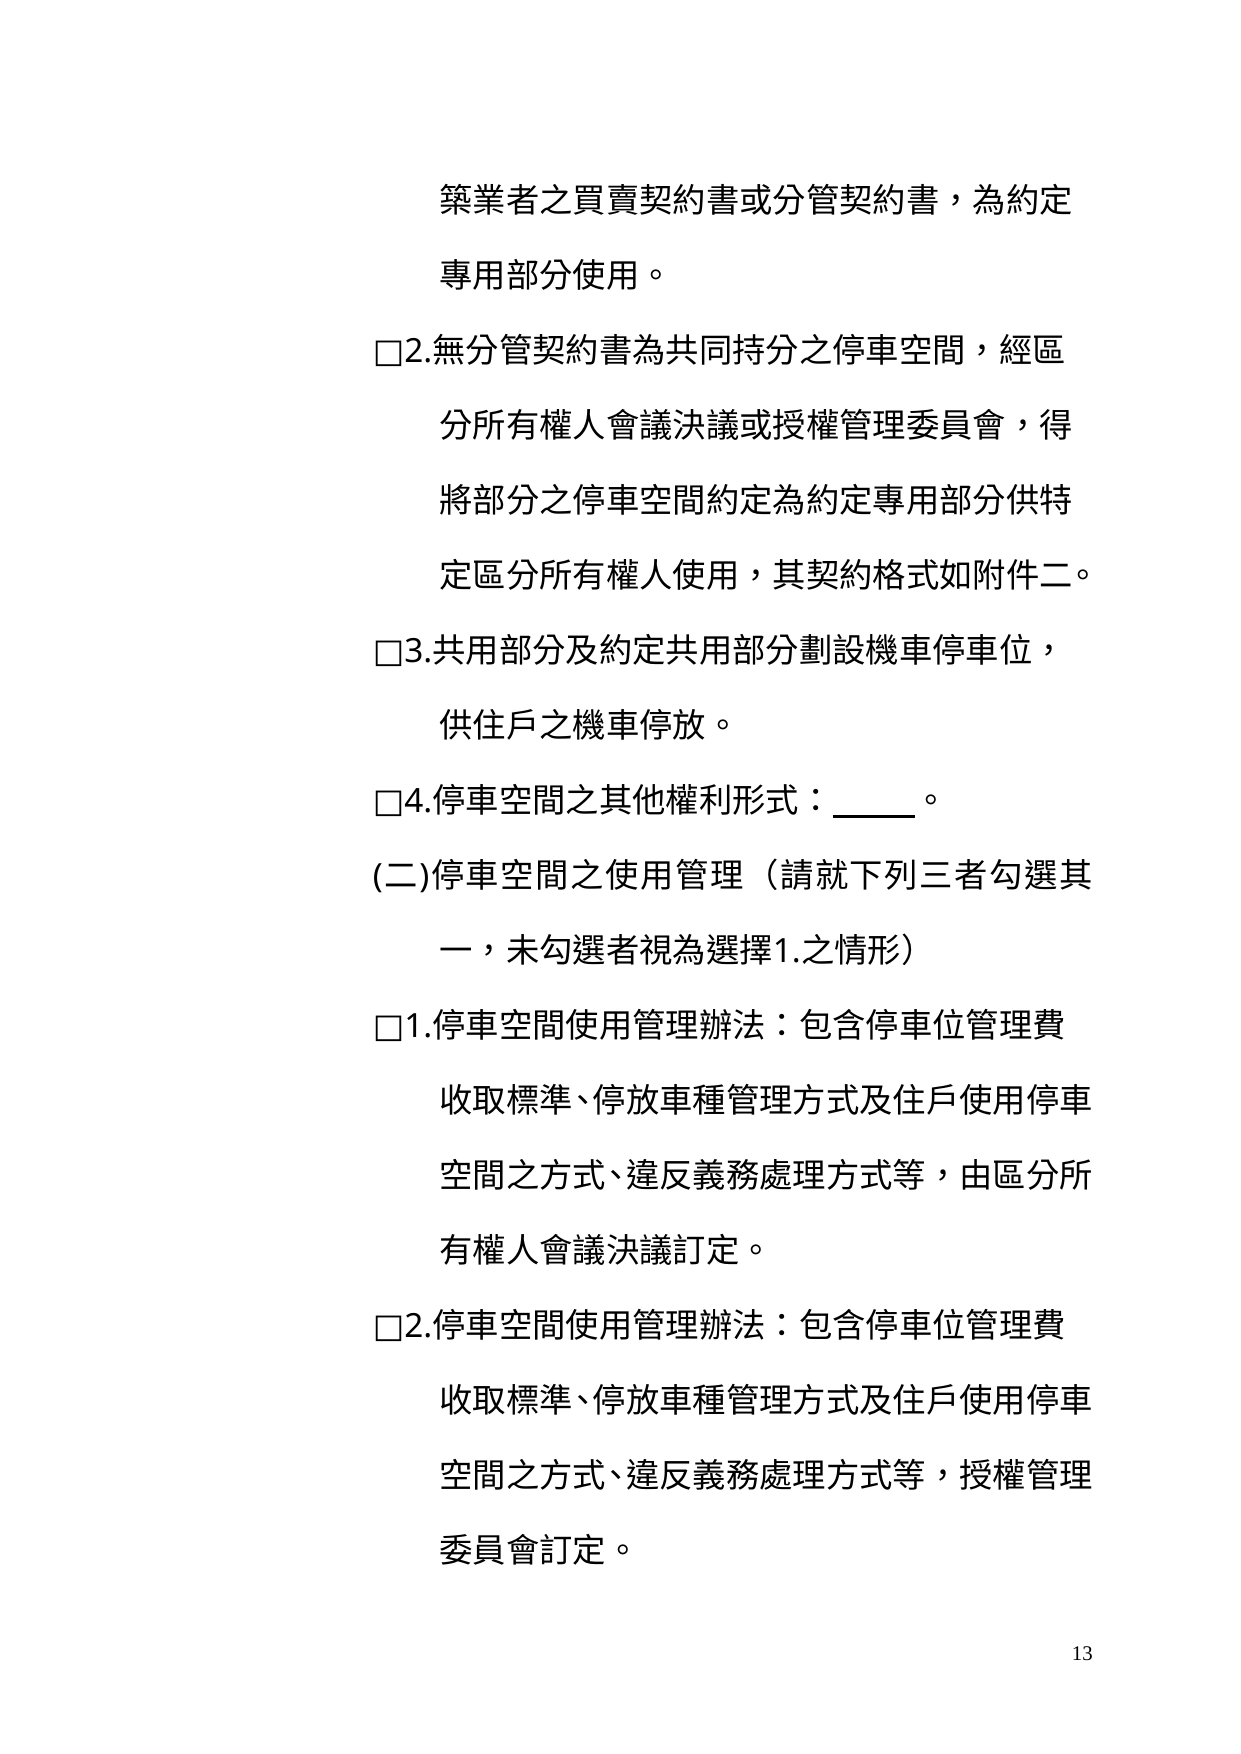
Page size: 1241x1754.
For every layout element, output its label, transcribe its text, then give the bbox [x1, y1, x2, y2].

text □3.共用部分及約定共用部分劃設機車停車位，供住戶之機車停放。 [373, 611, 1092, 761]
text □1.停車空間使用管理辦法：包含停車位管理費收取標準、停放車種管理方式及住戶使用停車空間之方式、違反義務處理方式等，由區分所有權人會議決議訂定。 [373, 986, 1092, 1286]
text □2.無分管契約書為共同持分之停車空間，經區分所有權人會議決議或授權管理委員會，得將部分之停車空間約定為約定專用部分供特定區分所有權人使用，其契約格式如附件二。 [373, 311, 1092, 611]
text □4.停車空間之其他權利形式： 。 [373, 761, 1092, 836]
text 築業者之買賣契約書或分管契約書，為約定專用部分使用。 [373, 161, 1092, 311]
text (二)停車空間之使用管理（請就下列三者勾選其一，未勾選者視為選擇1.之情形） [373, 836, 1092, 986]
text □2.停車空間使用管理辦法：包含停車位管理費收取標準、停放車種管理方式及住戶使用停車空間之方式、違反義務處理方式等，授權管理委員會訂定。 [373, 1286, 1092, 1586]
